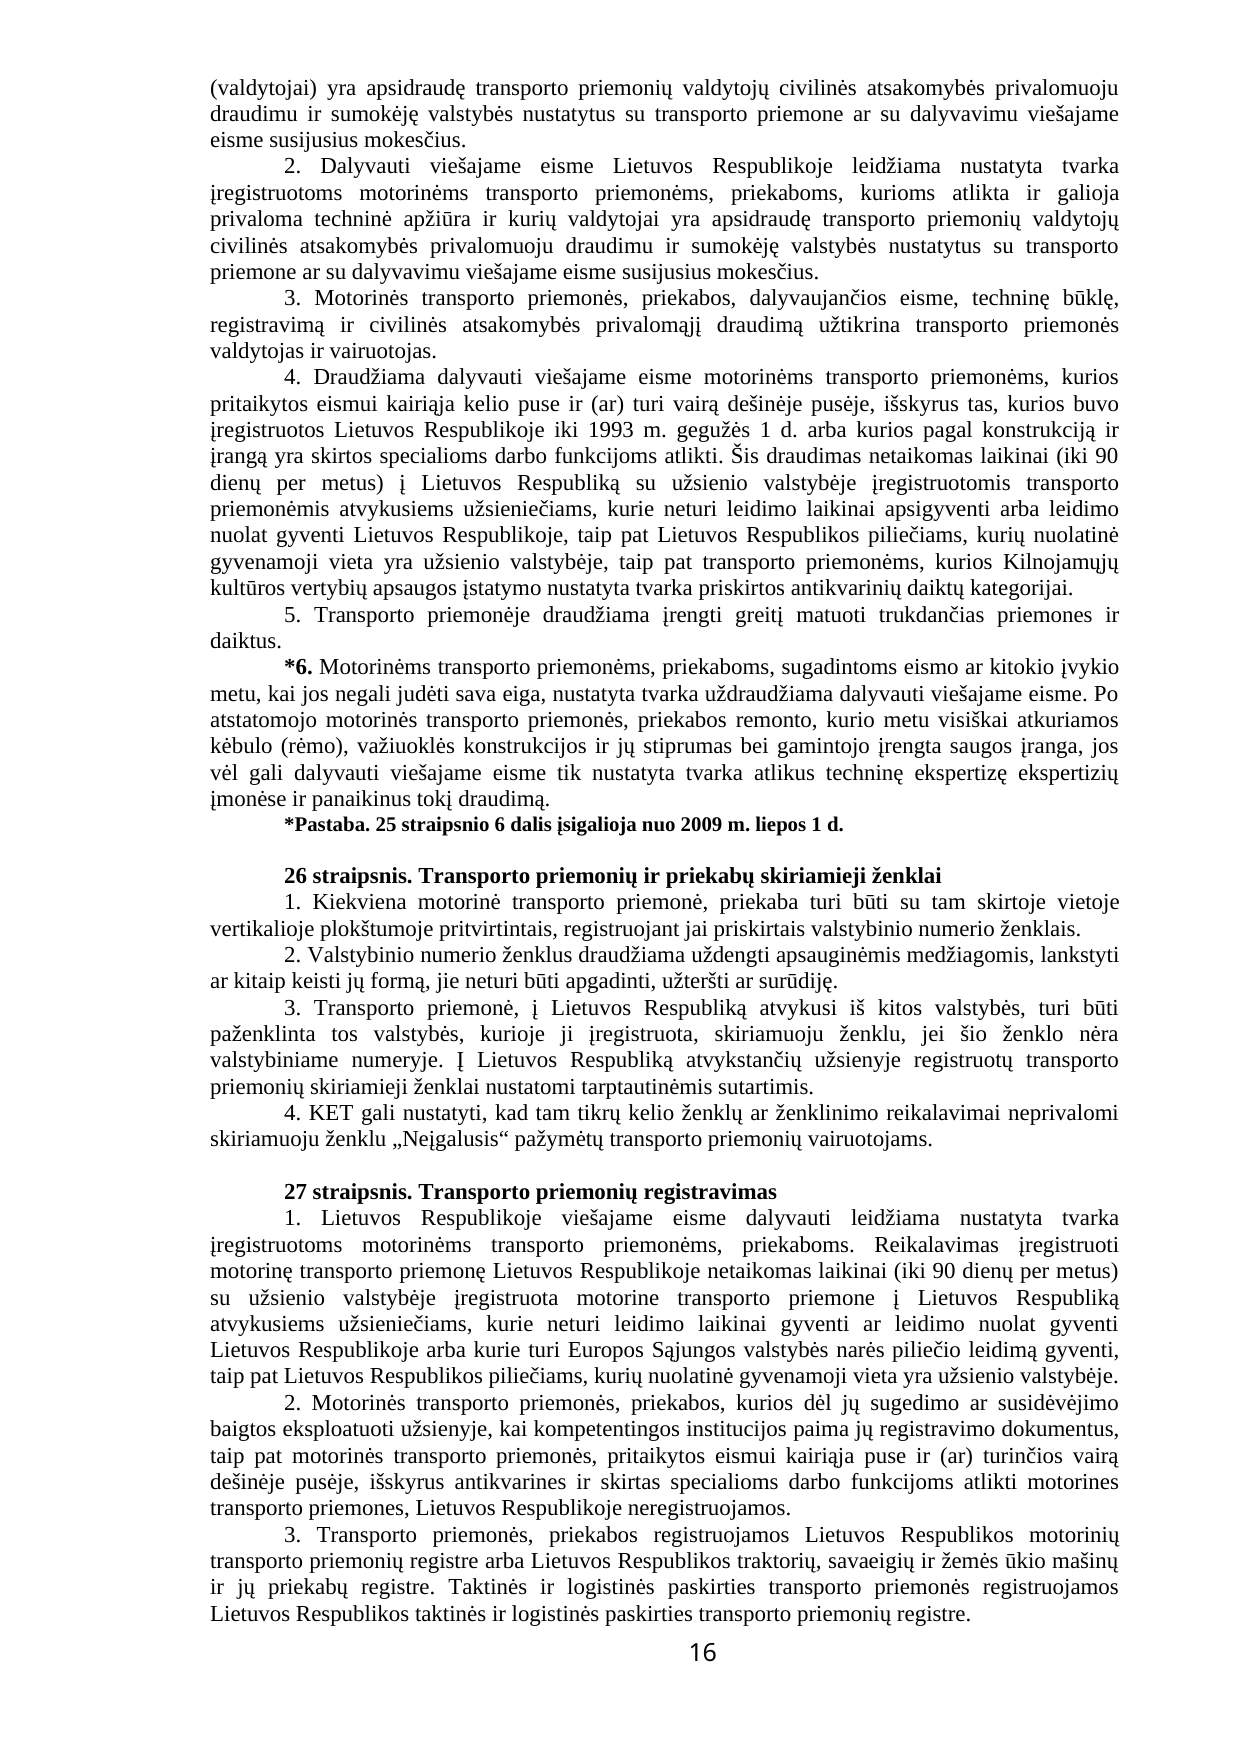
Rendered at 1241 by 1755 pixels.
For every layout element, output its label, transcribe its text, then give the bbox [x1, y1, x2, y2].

text *6. Motorinėms transporto priemonėms, priekaboms, sugadintoms eismo ar kitokio įvykio metu, kai jos negali judėti sava eiga, nustatyta tvarka uždraudžiama dalyvauti viešajame eisme. Po atstatomojo motorinės transporto priemonės, priekabos remonto, kurio metu visiškai atkuriamos kėbulo (rėmo), važiuoklės konstrukcijos ir jų stiprumas bei gamintojo įrengta saugos įranga, jos vėl gali dalyvauti viešajame eisme tik nustatyta tvarka atlikus techninę ekspertizę ekspertizių įmonėse ir panaikinus tokį draudimą. [210, 653, 1120, 811]
text 3. Motorinės transporto priemonės, priekabos, dalyvaujančios eisme, techninę būklę, registravimą ir civilinės atsakomybės privalomąjį draudimą užtikrina transporto priemonės valdytojas ir vairuotojas. [210, 284, 1120, 363]
text 4. KET gali nustatyti, kad tam tikrų kelio ženklų ar ženklinimo reikalavimai neprivalomi skiriamuoju ženklu „Neįgalusis“ pažymėtų transporto priemonių vairuotojams. [210, 1099, 1120, 1152]
text 27 straipsnis. Transporto priemonių registravimas [210, 1178, 1120, 1204]
text 5. Transporto priemonėje draudžiama įrengti greitį matuoti trukdančias priemones ir daiktus. [210, 601, 1120, 653]
text (valdytojai) yra apsidraudę transporto priemonių valdytojų civilinės atsakomybės privalomuoju draudimu ir sumokėję valstybės nustatytus su transporto priemone ar su dalyvavimu viešajame eisme susijusius mokesčius. [210, 73, 1120, 153]
text 1. Kiekviena motorinė transporto priemonė, priekaba turi būti su tam skirtoje vietoje vertikalioje plokštumoje pritvirtintais, registruojant jai priskirtais valstybinio numerio ženklais. [210, 888, 1120, 941]
text 2. Dalyvauti viešajame eisme Lietuvos Respublikoje leidžiama nustatyta tvarka įregistruotoms motorinėms transporto priemonėms, priekaboms, kurioms atlikta ir galioja privaloma techninė apžiūra ir kurių valdytojai yra apsidraudę transporto priemonių valdytojų civilinės atsakomybės privalomuoju draudimu ir sumokėję valstybės nustatytus su transporto priemone ar su dalyvavimu viešajame eisme susijusius mokesčius. [210, 153, 1120, 284]
text 3. Transporto priemonė, į Lietuvos Respubliką atvykusi iš kitos valstybės, turi būti paženklinta tos valstybės, kurioje ji įregistruota, skiriamuoju ženklu, jei šio ženklo nėra valstybiniame numeryje. Į Lietuvos Respubliką atvykstančių užsienyje registruotų transporto priemonių skiriamieji ženklai nustatomi tarptautinėmis sutartimis. [210, 994, 1120, 1099]
text *Pastaba. 25 straipsnio 6 dalis įsigalioja nuo 2009 m. liepos 1 d. [210, 811, 1120, 836]
text 4. Draudžiama dalyvauti viešajame eisme motorinėms transporto priemonėms, kurios pritaikytos eismui kairiąja kelio puse ir (ar) turi vairą dešinėje pusėje, išskyrus tas, kurios buvo įregistruotos Lietuvos Respublikoje iki 1993 m. gegužės 1 d. arba kurios pagal konstrukciją ir įrangą yra skirtos specialioms darbo funkcijoms atlikti. Šis draudimas netaikomas laikinai (iki 90 dienų per metus) į Lietuvos Respubliką su užsienio valstybėje įregistruotomis transporto priemonėmis atvykusiems užsieniečiams, kurie neturi leidimo laikinai apsigyventi arba leidimo nuolat gyventi Lietuvos Respublikoje, taip pat Lietuvos Respublikos piliečiams, kurių nuolatinė gyvenamoji vieta yra užsienio valstybėje, taip pat transporto priemonėms, kurios Kilnojamųjų kultūros vertybių apsaugos įstatymo nustatyta tvarka priskirtos antikvarinių daiktų kategorijai. [210, 363, 1120, 601]
text 26 straipsnis. Transporto priemonių ir priekabų skiriamieji ženklai [210, 862, 1120, 888]
text 2. Valstybinio numerio ženklus draudžiama uždengti apsauginėmis medžiagomis, lankstyti ar kitaip keisti jų formą, jie neturi būti apgadinti, užteršti ar surūdiję. [210, 941, 1120, 994]
text 1. Lietuvos Respublikoje viešajame eisme dalyvauti leidžiama nustatyta tvarka įregistruotoms motorinėms transporto priemonėms, priekaboms. Reikalavimas įregistruoti motorinę transporto priemonę Lietuvos Respublikoje netaikomas laikinai (iki 90 dienų per metus) su užsienio valstybėje įregistruota motorine transporto priemone į Lietuvos Respubliką atvykusiems užsieniečiams, kurie neturi leidimo laikinai gyventi ar leidimo nuolat gyventi Lietuvos Respublikoje arba kurie turi Europos Sąjungos valstybės narės piliečio leidimą gyventi, taip pat Lietuvos Respublikos piliečiams, kurių nuolatinė gyvenamoji vieta yra užsienio valstybėje. [210, 1204, 1120, 1389]
text 3. Transporto priemonės, priekabos registruojamos Lietuvos Respublikos motorinių transporto priemonių registre arba Lietuvos Respublikos traktorių, savaeigių ir žemės ūkio mašinų ir jų priekabų registre. Taktinės ir logistinės paskirties transporto priemonės registruojamos Lietuvos Respublikos taktinės ir logistinės paskirties transporto priemonių registre. [210, 1521, 1120, 1626]
text 2. Motorinės transporto priemonės, priekabos, kurios dėl jų sugedimo ar susidėvėjimo baigtos eksploatuoti užsienyje, kai kompetentingos institucijos paima jų registravimo dokumentus, taip pat motorinės transporto priemonės, pritaikytos eismui kairiąja puse ir (ar) turinčios vairą dešinėje pusėje, išskyrus antikvarines ir skirtas specialioms darbo funkcijoms atlikti motorines transporto priemones, Lietuvos Respublikoje neregistruojamos. [210, 1389, 1120, 1521]
